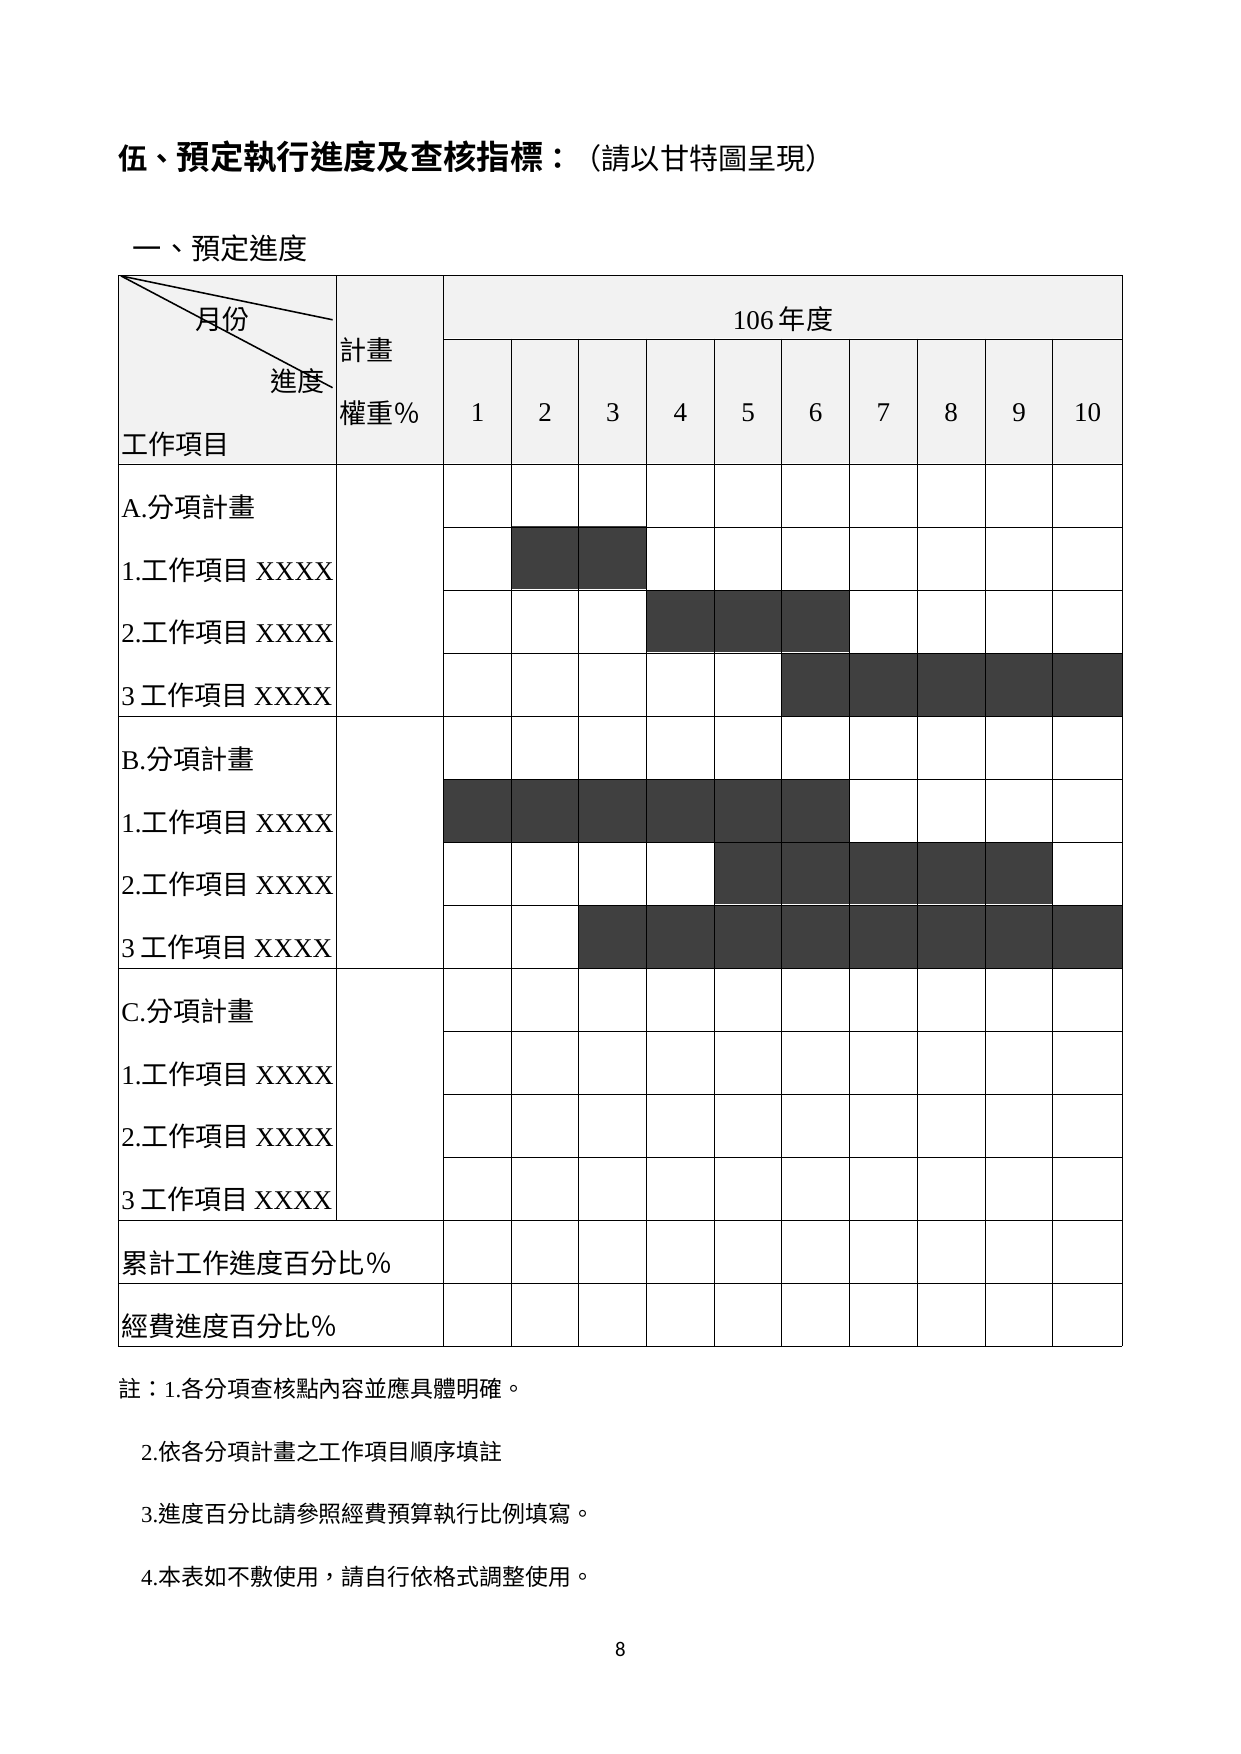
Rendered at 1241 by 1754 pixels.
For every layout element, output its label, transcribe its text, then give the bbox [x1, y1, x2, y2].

table_cell [850, 843, 917, 904]
table_cell [444, 717, 511, 778]
table_cell [512, 717, 578, 778]
table_cell [715, 1032, 781, 1094]
table_cell [715, 1284, 781, 1346]
table_cell [986, 969, 1052, 1031]
table_cell [444, 654, 511, 716]
table_cell [782, 1158, 849, 1220]
table_cell [986, 465, 1052, 526]
table_cell 1 [444, 340, 511, 463]
table_cell [850, 906, 917, 968]
table_cell [444, 1158, 511, 1220]
table_header 月份 進度 工作項目 [119, 276, 336, 463]
table_cell [512, 465, 578, 526]
table_cell [986, 717, 1052, 778]
table_cell [918, 780, 985, 842]
table_cell [444, 528, 511, 589]
text 3.進度百分比請參照經費預算執行比例填寫。 [118, 1471, 1122, 1534]
table_cell [850, 969, 917, 1031]
table_cell [986, 1158, 1052, 1220]
table_cell [918, 1221, 985, 1283]
table_cell [579, 654, 646, 716]
table_cell [337, 465, 443, 716]
table_cell [647, 843, 714, 904]
table_cell [1053, 1032, 1122, 1094]
table_cell [444, 1221, 511, 1283]
table_cell B.分項計畫 1.工作項目XXXX 2.工作項目XXXX 3工作項目XXXX [119, 717, 336, 968]
table_cell [512, 906, 578, 968]
table_cell [850, 465, 917, 526]
table_cell [715, 906, 781, 968]
table_cell [850, 1158, 917, 1220]
table_cell [986, 906, 1052, 968]
table_cell [1053, 1221, 1122, 1283]
table_cell [986, 1032, 1052, 1094]
table_header 106年度 [444, 276, 1122, 338]
table_cell [782, 1284, 849, 1346]
table_cell [986, 1284, 1052, 1346]
table_cell [715, 717, 781, 778]
table_cell [647, 780, 714, 842]
table_cell [1053, 843, 1122, 904]
table_cell [918, 717, 985, 778]
table_cell [647, 654, 714, 716]
table_cell [782, 906, 849, 968]
table_cell [986, 780, 1052, 842]
table_cell [444, 1095, 511, 1157]
table_cell [444, 465, 511, 526]
table_cell [647, 969, 714, 1031]
table_cell [1053, 780, 1122, 842]
table_cell [579, 1221, 646, 1283]
table_cell [444, 843, 511, 904]
table_cell [918, 465, 985, 526]
table_cell [512, 1284, 578, 1346]
table_cell 7 [850, 340, 917, 463]
table_cell [782, 528, 849, 589]
table_cell [647, 1032, 714, 1094]
table_cell [579, 1032, 646, 1094]
table_cell [782, 969, 849, 1031]
table_cell [444, 906, 511, 968]
table_cell [444, 780, 511, 842]
table_cell C.分項計畫 1.工作項目XXXX 2.工作項目XXXX 3工作項目XXXX [119, 969, 336, 1220]
table_cell [850, 1032, 917, 1094]
table_cell 4 [647, 340, 714, 463]
table_cell [715, 969, 781, 1031]
table_cell [444, 1032, 511, 1094]
text 註：1.各分項查核點內容並應具體明確。 [118, 1347, 1122, 1409]
table_cell [918, 1158, 985, 1220]
table_cell 5 [715, 340, 781, 463]
table_cell [850, 780, 917, 842]
table_cell [512, 843, 578, 904]
table_header 計畫 權重％ [337, 276, 443, 463]
table_cell 3 [579, 340, 646, 463]
table_cell [715, 591, 781, 652]
table_cell [647, 1158, 714, 1220]
table_cell [986, 1095, 1052, 1157]
text 一、預定進度 [133, 205, 1122, 268]
text 伍、預定執行進度及查核指標：（請以甘特圖呈現） [118, 131, 1122, 179]
table_cell [782, 1095, 849, 1157]
table_cell [512, 969, 578, 1031]
table_cell [715, 1158, 781, 1220]
table_cell [1053, 465, 1122, 526]
table_cell [337, 717, 443, 968]
table_cell [1053, 528, 1122, 589]
table_cell [715, 528, 781, 589]
table_cell [782, 717, 849, 778]
table_cell 6 [782, 340, 849, 463]
table_cell [647, 465, 714, 526]
table_cell [579, 465, 646, 526]
table_cell 經費進度百分比％ [119, 1284, 443, 1346]
table_cell [782, 1032, 849, 1094]
table_cell 累計工作進度百分比％ [119, 1221, 443, 1283]
table_cell [715, 1221, 781, 1283]
table_cell [579, 1095, 646, 1157]
table_cell [647, 717, 714, 778]
table_cell [579, 717, 646, 778]
table_cell [918, 591, 985, 652]
table_cell [715, 843, 781, 904]
table_cell [1053, 969, 1122, 1031]
table_cell [512, 1032, 578, 1094]
table_cell [647, 591, 714, 652]
table_cell [715, 780, 781, 842]
table_cell [850, 591, 917, 652]
table_cell [850, 1221, 917, 1283]
table_cell [782, 780, 849, 842]
table_cell 10 [1053, 340, 1122, 463]
table_cell [782, 591, 849, 652]
table_cell [512, 591, 578, 652]
table_cell [579, 969, 646, 1031]
table_cell [918, 528, 985, 589]
table_cell [1053, 654, 1122, 716]
table_cell [715, 1095, 781, 1157]
table_cell [918, 969, 985, 1031]
table_cell [1053, 591, 1122, 652]
table_cell 8 [918, 340, 985, 463]
table_cell [1053, 1095, 1122, 1157]
table_cell [512, 654, 578, 716]
table_cell [850, 1095, 917, 1157]
table_cell [579, 906, 646, 968]
table_cell [337, 969, 443, 1220]
table_cell A.分項計畫 1.工作項目XXXX 2.工作項目XXXX 3工作項目XXXX [119, 465, 336, 716]
table_cell [782, 654, 849, 716]
table_cell [850, 528, 917, 589]
table_cell [512, 1158, 578, 1220]
table_cell [647, 1095, 714, 1157]
table_cell [986, 1221, 1052, 1283]
table_cell [512, 780, 578, 842]
table_cell [444, 969, 511, 1031]
table_cell [1053, 1284, 1122, 1346]
table_cell [782, 465, 849, 526]
table_cell [918, 1284, 985, 1346]
table_cell [512, 528, 578, 589]
table_cell [850, 654, 917, 716]
table_cell [444, 591, 511, 652]
table_cell [444, 1284, 511, 1346]
table_cell [715, 465, 781, 526]
table_cell [647, 906, 714, 968]
table_cell [579, 528, 646, 589]
table_cell [512, 1221, 578, 1283]
table_cell [986, 528, 1052, 589]
table_cell [579, 591, 646, 652]
table_cell [782, 1221, 849, 1283]
table_cell [918, 1095, 985, 1157]
table_cell [850, 1284, 917, 1346]
table_cell [715, 654, 781, 716]
table_cell 9 [986, 340, 1052, 463]
table_cell [918, 654, 985, 716]
table_cell [918, 1032, 985, 1094]
table_cell [579, 780, 646, 842]
table_cell [918, 906, 985, 968]
text 4.本表如不敷使用，請自行依格式調整使用。 [118, 1534, 1122, 1596]
table_cell [579, 843, 646, 904]
table_cell [1053, 906, 1122, 968]
table_cell [579, 1158, 646, 1220]
table_cell [579, 1284, 646, 1346]
table_cell [1053, 717, 1122, 778]
text 2.依各分項計畫之工作項目順序填註 [118, 1409, 1122, 1471]
table_cell [986, 654, 1052, 716]
table_cell [647, 1221, 714, 1283]
table_cell [850, 717, 917, 778]
table_cell [986, 591, 1052, 652]
table_cell [918, 843, 985, 904]
table_cell [782, 843, 849, 904]
table_cell [1053, 1158, 1122, 1220]
table_cell 2 [512, 340, 578, 463]
table_cell [986, 843, 1052, 904]
table_cell [512, 1095, 578, 1157]
table_cell [647, 1284, 714, 1346]
table_cell [647, 528, 714, 589]
